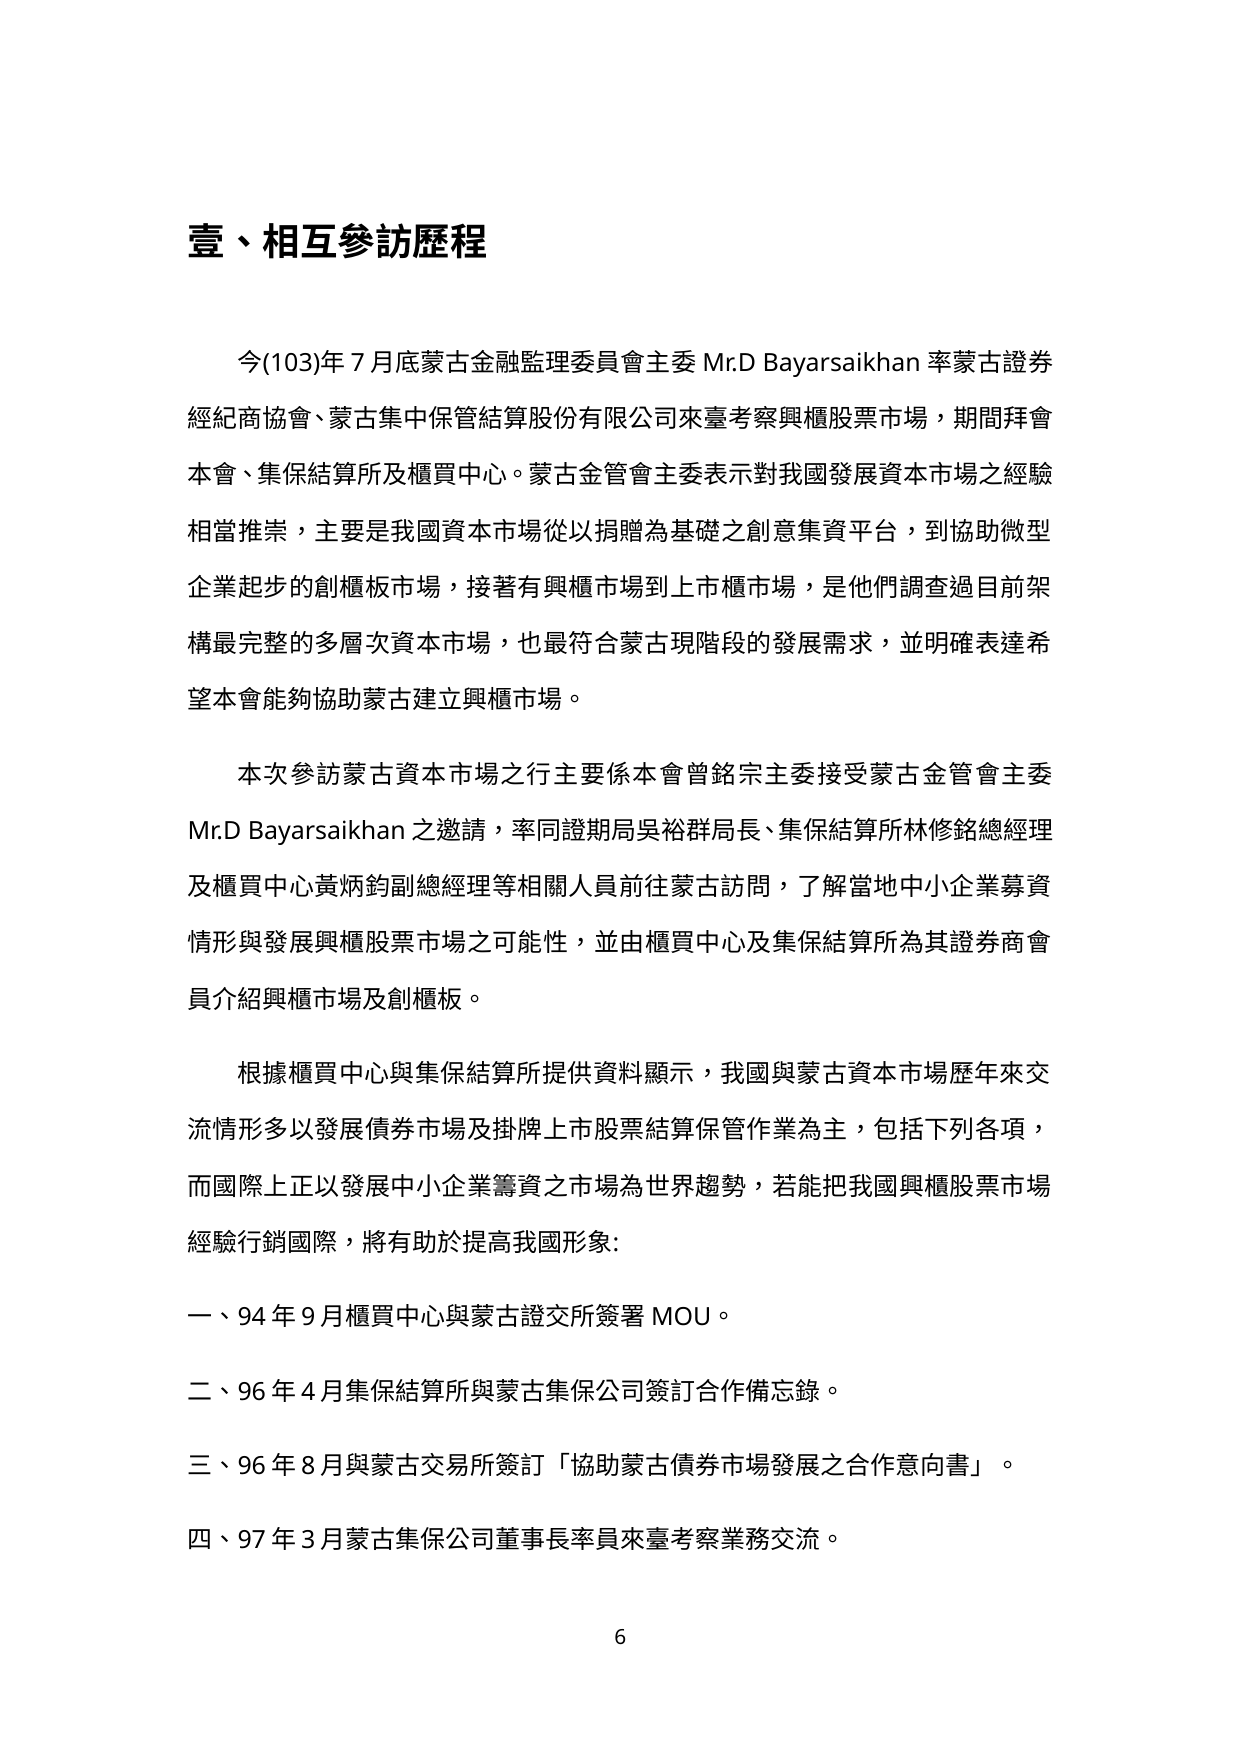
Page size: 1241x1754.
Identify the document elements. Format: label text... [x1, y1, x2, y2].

text 根據櫃買中心與集保結算所提供資料顯示，我國與蒙古資本市場歷年來交流情形多以發展債券市場及掛牌上市股票結算保管作業為主，包括下列各項，而國際上正以發展中小企業籌資之市場為世界趨勢，若能把我國興櫃股票市場經驗行銷國際，將有助於提高我國形象: [187, 1053, 1053, 1259]
text 二、96年4月集保結算所與蒙古集保公司簽訂合作備忘錄。 [187, 1370, 1053, 1408]
text 今(103)年7月底蒙古金融監理委員會主委 Mr.D Bayarsaikhan 率蒙古證券經紀商協會、蒙古集中保管結算股份有限公司來臺考察興櫃股票市場，期間拜會本會、集保結算所及櫃買中心。蒙古金管會主委表示對我國發展資本市場之經驗相當推崇，主要是我國資本市場從以捐贈為基礎之創意集資平台，到協助微型企業起步的創櫃板市場，接著有興櫃市場到上市櫃市場，是他們調查過目前架構最完整的多層次資本市場，也最符合蒙古現階段的發展需求，並明確表達希望本會能夠協助蒙古建立興櫃市場。 [187, 342, 1053, 717]
text 本次參訪蒙古資本市場之行主要係本會曾銘宗主委接受蒙古金管會主委Mr.D Bayarsaikhan之邀請，率同證期局吳裕群局長、集保結算所林修銘總經理及櫃買中心黃炳鈞副總經理等相關人員前往蒙古訪問，了解當地中小企業募資情形與發展興櫃股票市場之可能性，並由櫃買中心及集保結算所為其證券商會員介紹興櫃市場及創櫃板。 [187, 753, 1053, 1016]
text 壹、相互參訪歷程 [187, 202, 1053, 277]
text 三、96年8月與蒙古交易所簽訂「協助蒙古債券市場發展之合作意向書」。 [187, 1445, 1053, 1482]
text 一、94年9月櫃買中心與蒙古證交所簽署 MOU。 [187, 1296, 1053, 1333]
text 四、97年3月蒙古集保公司董事長率員來臺考察業務交流。 [187, 1519, 1053, 1557]
